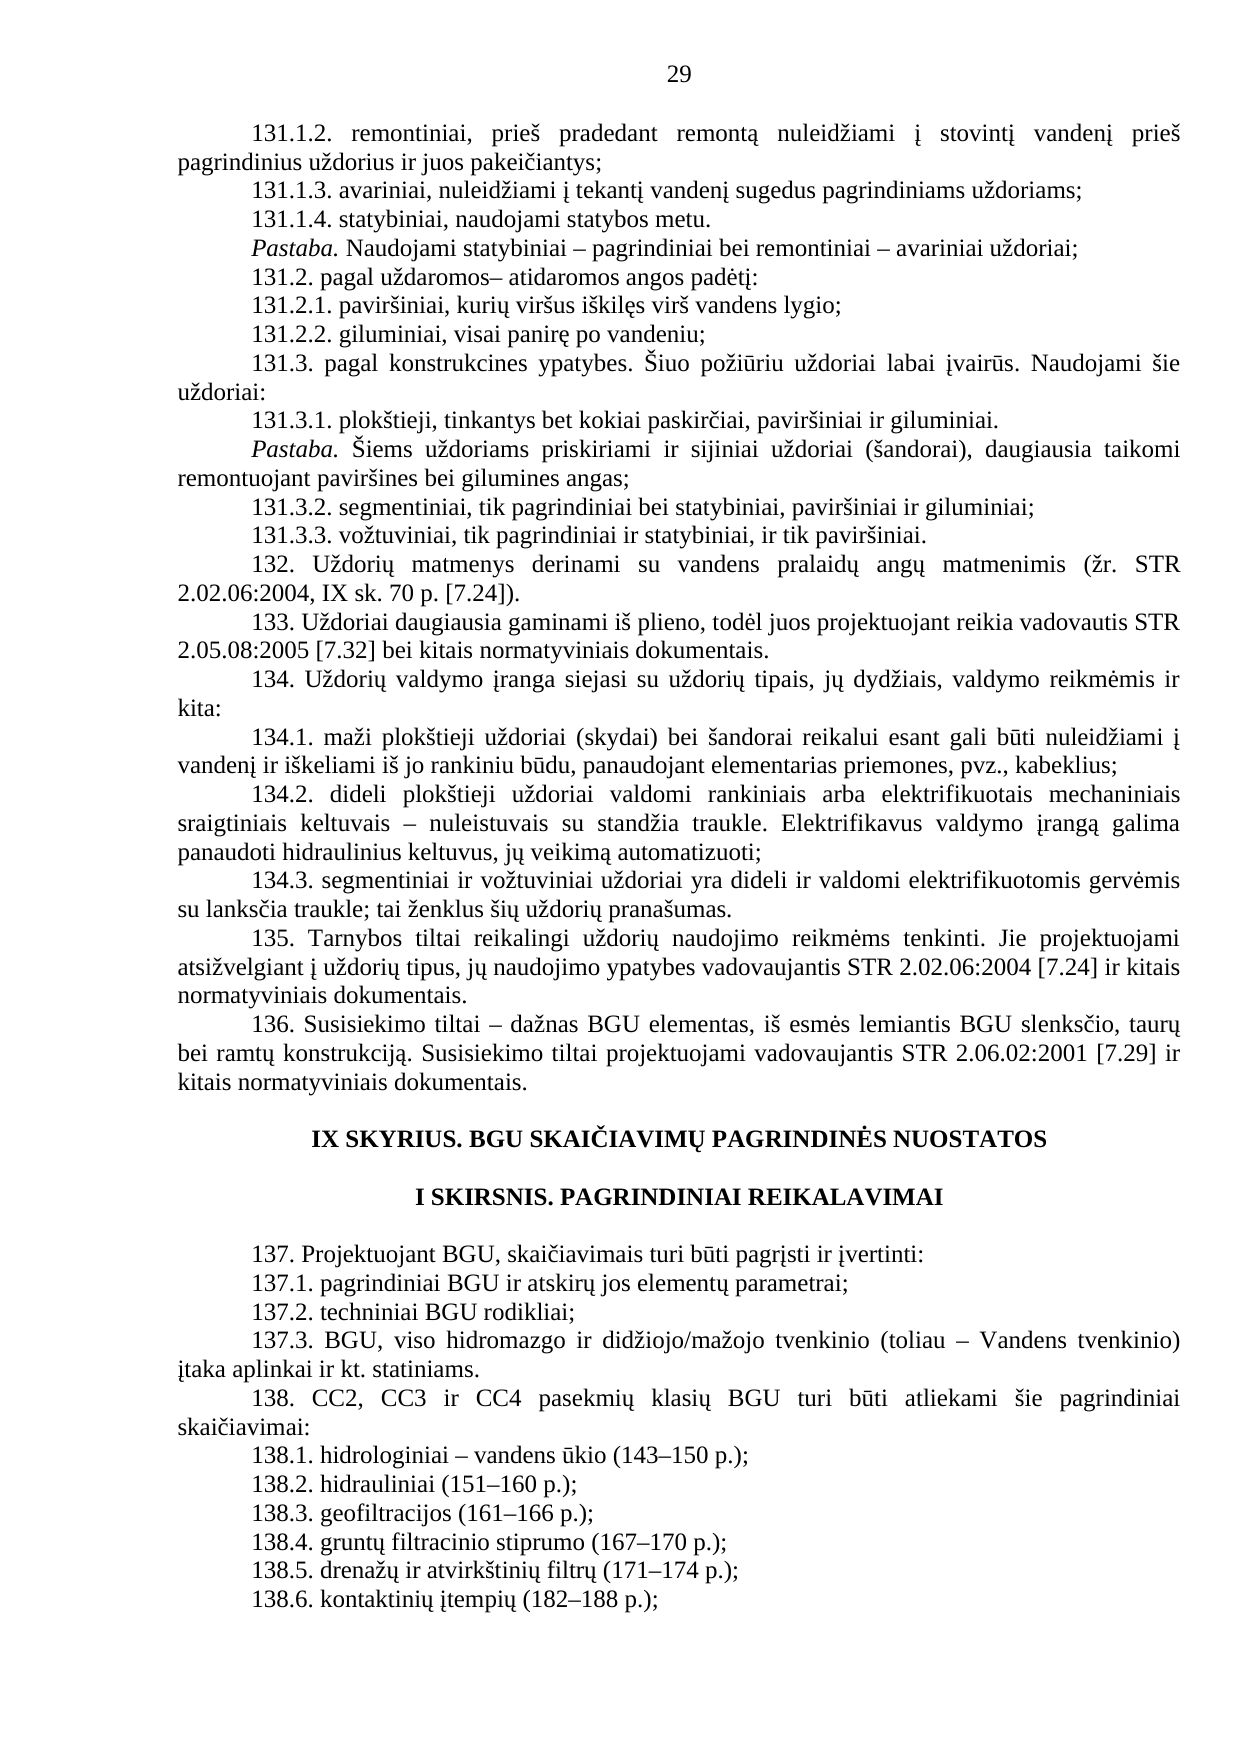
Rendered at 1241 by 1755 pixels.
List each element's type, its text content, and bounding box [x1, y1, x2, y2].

text 131.3. pagal konstrukcines ypatybes. Šiuo požiūriu uždoriai labai įvairūs. Naudojami šie uždoriai: [177, 348, 1181, 406]
text 131.3.3. vožtuviniai, tik pagrindiniai ir statybiniai, ir tik paviršiniai. [177, 521, 1181, 549]
text 131.2.1. paviršiniai, kurių viršus iškilęs virš vandens lygio; [177, 291, 1181, 319]
text 131.2. pagal uždaromos– atidaromos angos padėtį: [177, 262, 1181, 291]
text 138. CC2, CC3 ir CC4 pasekmių klasių BGU turi būti atliekami šie pagrindiniai skaičiavimai: [177, 1383, 1181, 1441]
text 133. Uždoriai daugiausia gaminami iš plieno, todėl juos projektuojant reikia vadovautis STR 2.05.08:2005 [7.32] bei kitais normatyviniais dokumentais. [177, 607, 1181, 664]
text 136. Susisiekimo tiltai – dažnas BGU elementas, iš esmės lemiantis BGU slenksčio, taurų bei ramtų konstrukciją. Susisiekimo tiltai projektuojami vadovaujantis STR 2.06.02:2001 [7.29] ir kitais normatyviniais dokumentais. [177, 1009, 1181, 1096]
text 134.2. dideli plokštieji uždoriai valdomi rankiniais arba elektrifikuotais mechaniniais sraigtiniais keltuvais – nuleistuvais su standžia traukle. Elektrifikavus valdymo įrangą galima panaudoti hidraulinius keltuvus, jų veikimą automatizuoti; [177, 779, 1181, 866]
text Pastaba. Naudojami statybiniai – pagrindiniai bei remontiniai – avariniai uždoriai; [177, 233, 1181, 262]
text 137. Projektuojant BGU, skaičiavimais turi būti pagrįsti ir įvertinti: [177, 1239, 1181, 1268]
text 131.1.3. avariniai, nuleidžiami į tekantį vandenį sugedus pagrindiniams uždoriams; [177, 176, 1181, 204]
text 135. Tarnybos tiltai reikalingi uždorių naudojimo reikmėms tenkinti. Jie projektuojami atsižvelgiant į uždorių tipus, jų naudojimo ypatybes vadovaujantis STR 2.02.06:2004 [7.24] ir kitais normatyviniais dokumentais. [177, 923, 1181, 1009]
text IX SKYRIUS. Bgu SKAIČIAVIMų Pagrindinės nuostatos [177, 1124, 1181, 1153]
text 134. Uždorių valdymo įranga siejasi su uždorių tipais, jų dydžiais, valdymo reikmėmis ir kita: [177, 664, 1181, 722]
text 138.6. kontaktinių įtempių (182–188 p.); [177, 1584, 1181, 1613]
text 138.3. geofiltracijos (161–166 p.); [177, 1498, 1181, 1527]
text 137.3. BGU, viso hidromazgo ir didžiojo/mažojo tvenkinio (toliau – Vandens tvenkinio) įtaka aplinkai ir kt. statiniams. [177, 1326, 1181, 1383]
text 132. Uždorių matmenys derinami su vandens pralaidų angų matmenimis (žr. STR 2.02.06:2004, IX sk. 70 p. [7.24]). [177, 549, 1181, 607]
text 131.2.2. giluminiai, visai panirę po vandeniu; [177, 319, 1181, 348]
text Pastaba. Šiems uždoriams priskiriami ir sijiniai uždoriai (šandorai), daugiausia taikomi remontuojant paviršines bei gilumines angas; [177, 434, 1181, 492]
text 131.3.1. plokštieji, tinkantys bet kokiai paskirčiai, paviršiniai ir giluminiai. [177, 406, 1181, 434]
text 137.1. pagrindiniai BGU ir atskirų jos elementų parametrai; [177, 1268, 1181, 1297]
text I skirsnis. pagrindiniai reikalavimai [177, 1182, 1181, 1211]
text 138.5. drenažų ir atvirkštinių filtrų (171–174 p.); [177, 1556, 1181, 1584]
text 134.3. segmentiniai ir vožtuviniai uždoriai yra dideli ir valdomi elektrifikuotomis gervėmis su lanksčia traukle; tai ženklus šių uždorių pranašumas. [177, 866, 1181, 923]
text 134.1. maži plokštieji uždoriai (skydai) bei šandorai reikalui esant gali būti nuleidžiami į vandenį ir iškeliami iš jo rankiniu būdu, panaudojant elementarias priemones, pvz., kabeklius; [177, 722, 1181, 779]
text 131.1.2. remontiniai, prieš pradedant remontą nuleidžiami į stovintį vandenį prieš pagrindinius uždorius ir juos pakeičiantys; [177, 118, 1181, 176]
text 131.1.4. statybiniai, naudojami statybos metu. [177, 204, 1181, 233]
text 138.2. hidrauliniai (151–160 p.); [177, 1469, 1181, 1498]
text 138.1. hidrologiniai – vandens ūkio (143–150 p.); [177, 1441, 1181, 1469]
text 131.3.2. segmentiniai, tik pagrindiniai bei statybiniai, paviršiniai ir giluminiai; [177, 492, 1181, 521]
text 138.4. gruntų filtracinio stiprumo (167–170 p.); [177, 1527, 1181, 1556]
text 137.2. techniniai BGU rodikliai; [177, 1297, 1181, 1326]
